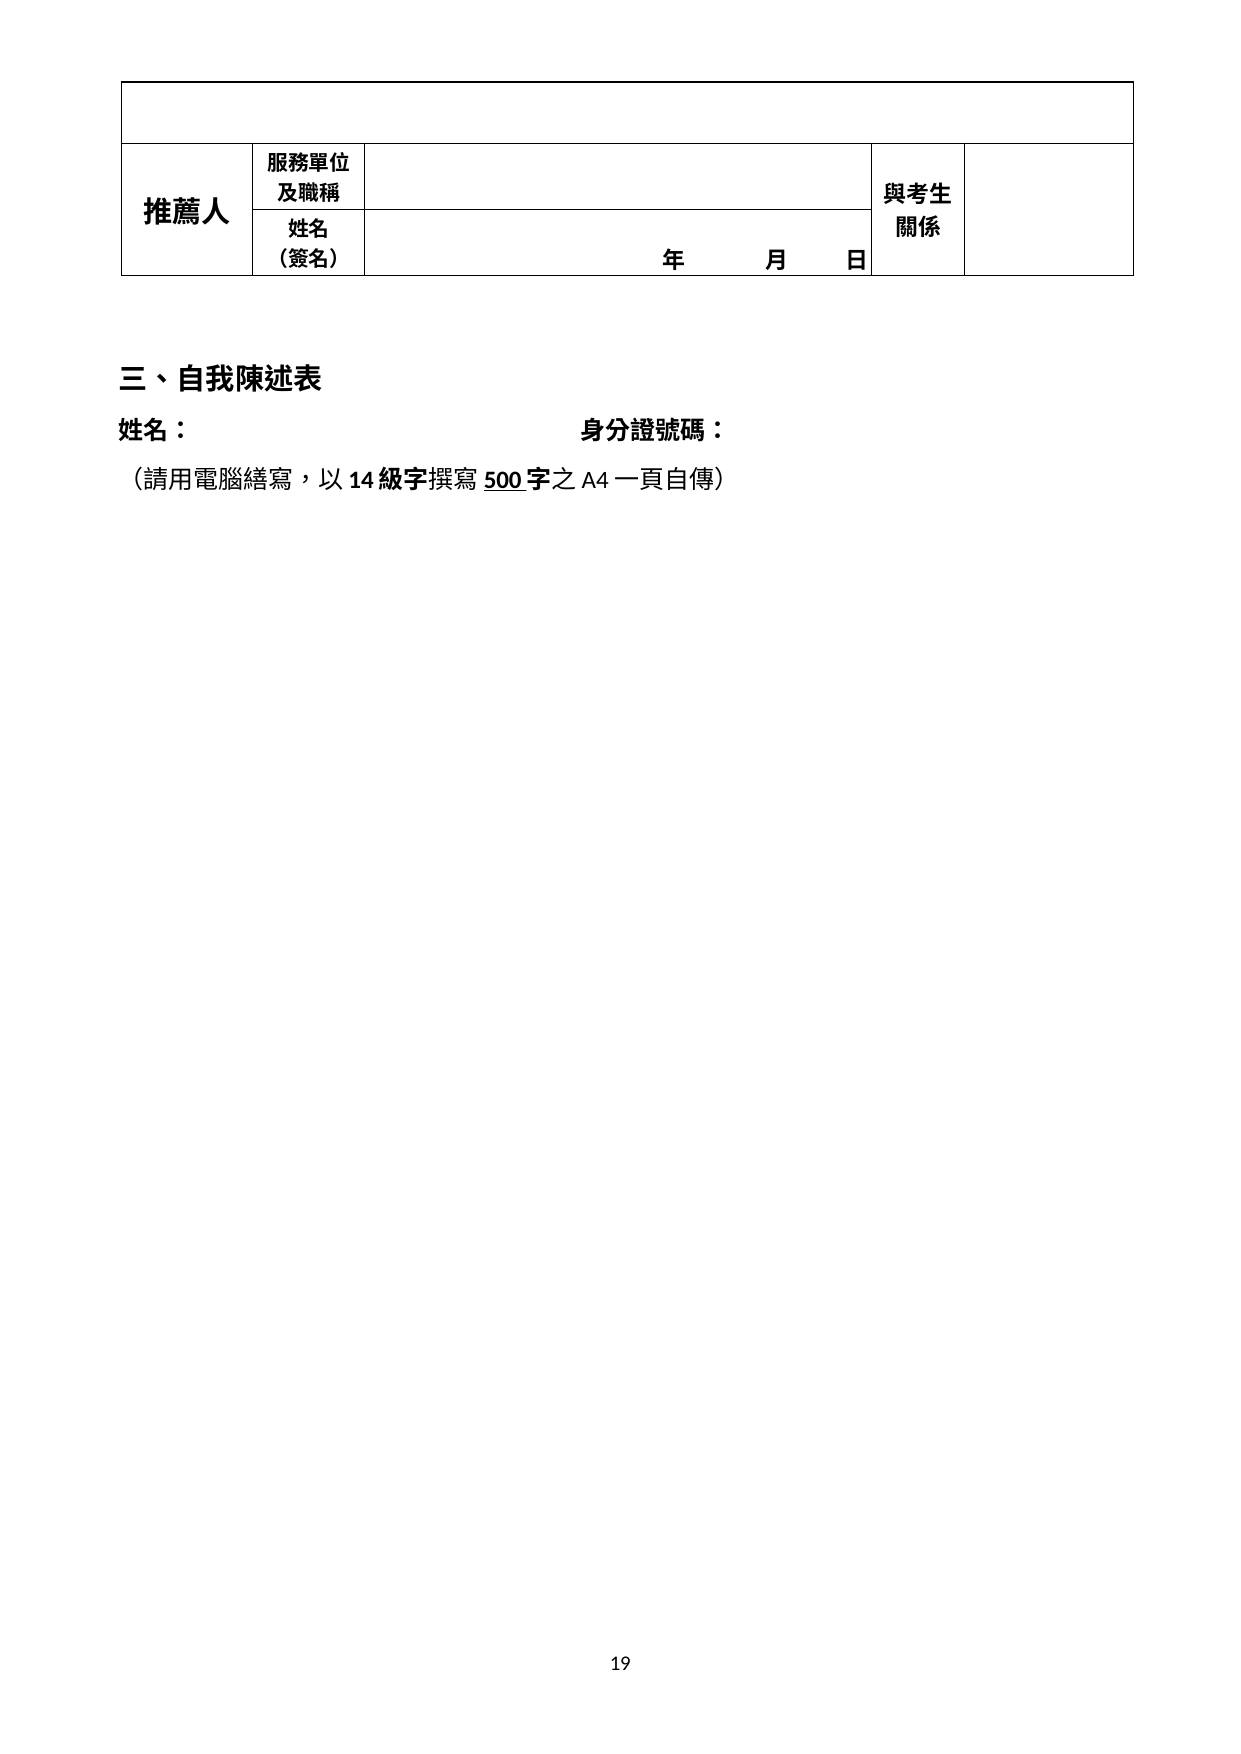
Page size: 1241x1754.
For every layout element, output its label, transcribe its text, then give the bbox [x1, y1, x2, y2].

table_cell [365, 144, 871, 209]
table_cell 推薦人 [122, 144, 252, 275]
text 姓名： 身分證號碼： [118, 410, 1122, 447]
text 三、自我陳述表 [118, 356, 1122, 398]
table_cell 服務單位 及職稱 [253, 144, 364, 209]
text （請用電腦繕寫，以14級字撰寫500字之A4 一頁自傳） [118, 459, 1122, 495]
table_cell 年 月 日 [365, 210, 871, 275]
table_cell [965, 144, 1133, 275]
table_cell 姓名 （簽名） [253, 210, 364, 275]
table_cell 與考生 關係 [872, 144, 964, 275]
table_cell [122, 83, 1133, 142]
